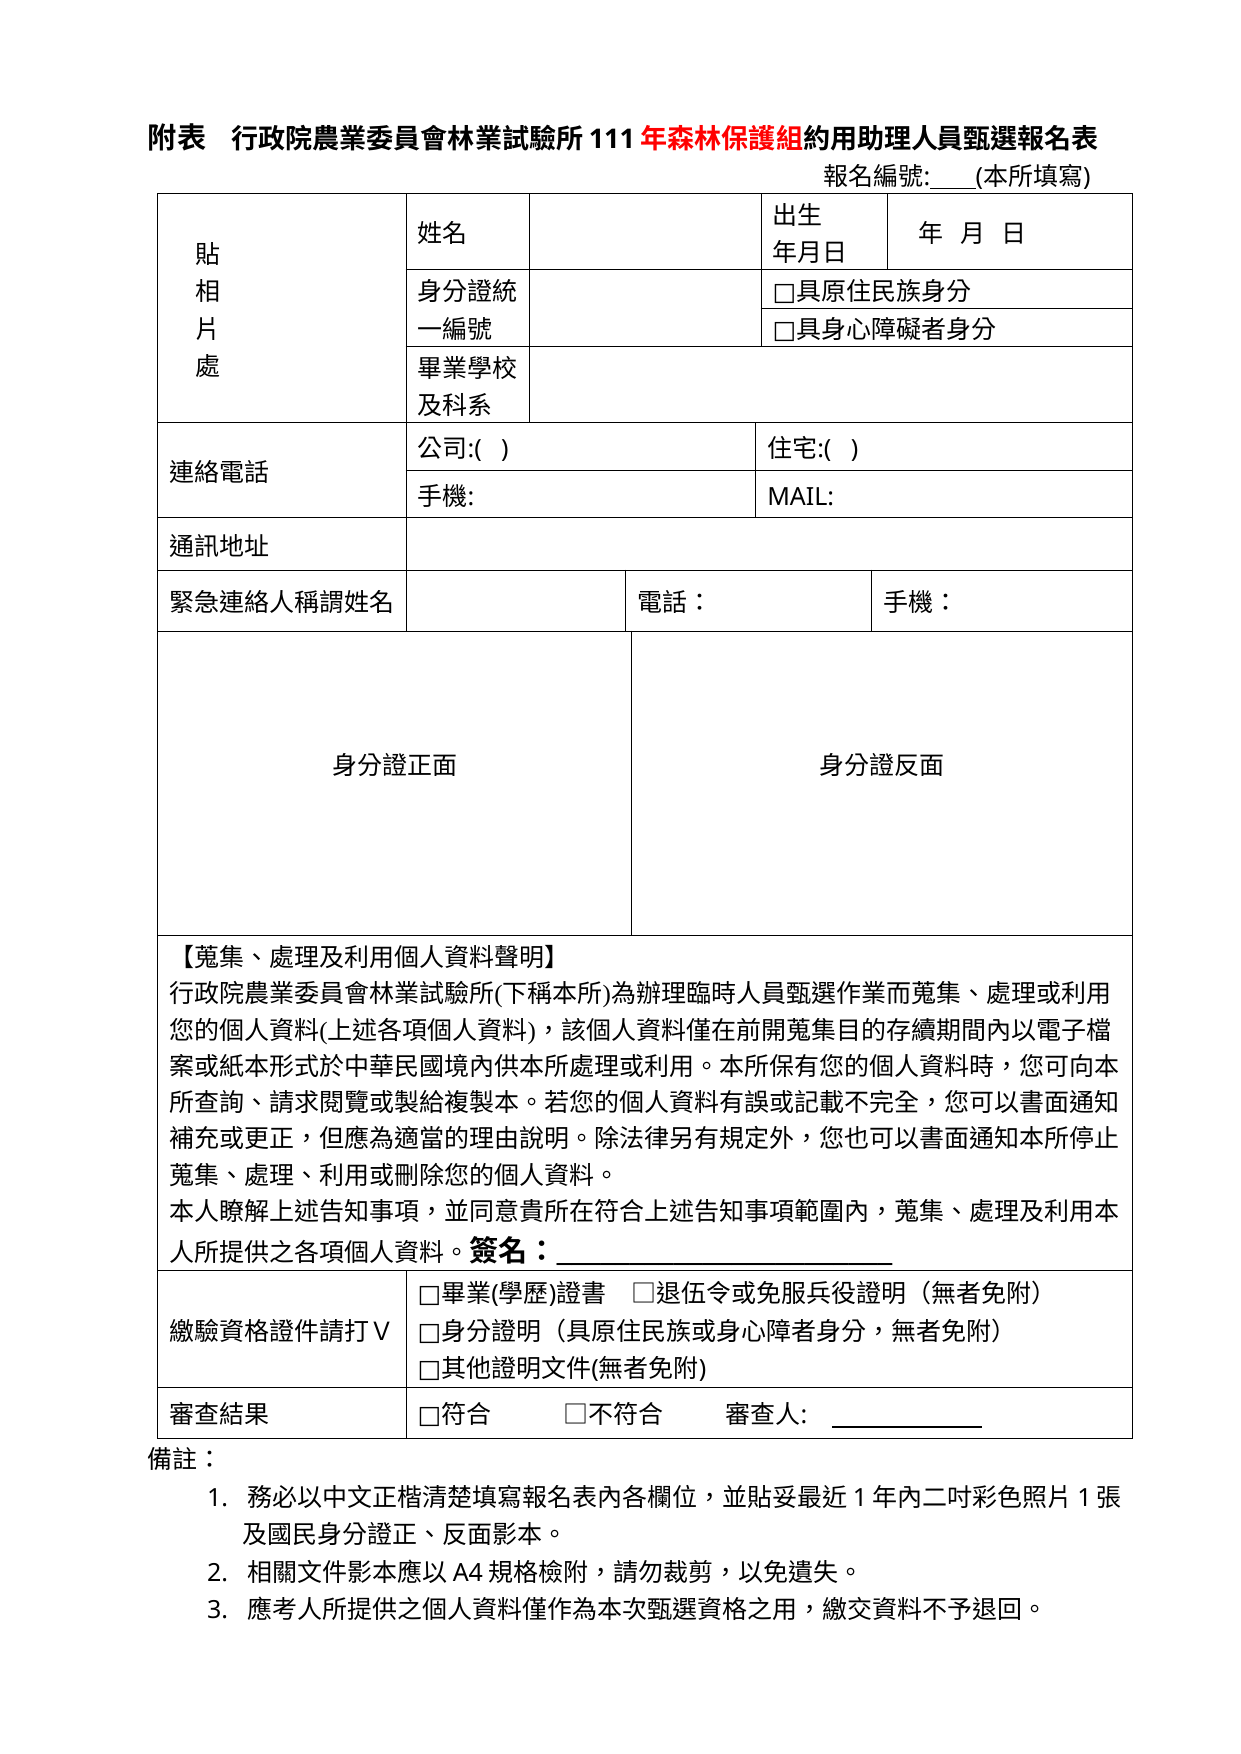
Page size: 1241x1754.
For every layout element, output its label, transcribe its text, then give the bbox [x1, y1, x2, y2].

table_cell 手機: [407, 471, 755, 517]
table_header [530, 194, 761, 269]
table_header 姓名 [407, 194, 529, 269]
list 相關文件影本應以A4規格檢附，請勿裁剪，以免遺失。 [148, 1551, 1134, 1588]
table_cell 畢業學校及科系 [407, 347, 529, 422]
table_cell □符合 □不符合 審查人: [407, 1388, 1132, 1437]
table_header 出生 年月日 [762, 194, 887, 269]
table_cell [407, 518, 1132, 569]
table_cell 審查結果 [158, 1388, 406, 1437]
table_cell MAIL: [756, 471, 1132, 517]
table_cell 緊急連絡人稱謂姓名 [158, 571, 406, 631]
table_cell 繳驗資格證件請打Ｖ [158, 1271, 406, 1387]
list 務必以中文正楷清楚填寫報名表內各欄位，並貼妥最近1年內二吋彩色照片1張 [207, 1476, 1134, 1513]
table_cell 【蒐集、處理及利用個人資料聲明】 行政院農業委員會林業試驗所(下稱本所)為辦理臨時人員甄選作業而蒐集、處理或利用您的個人資料(上述各項個人資料)，該個人資料僅在前開蒐集目的存續期間內以電子檔案或紙本形式於中華民國境內供本所處理或利用。本所保有您的個人資料時，您可向本所查詢、請求閱覽或製給複製本。若您的個人資料有誤或記載不完全，您可以書面通知補充或更正，但應為適當的理由說明。除法律另有規定外，您也可以書面通知本所停止蒐集、處理、利用或刪除您的個人資料。 本人瞭解上述告知事項，並同意貴所在符合上述告知事項範圍內，蒐集、處理及利用本人所提供之各項個人資料。簽名：_______________________ [158, 936, 1132, 1270]
table_cell 通訊地址 [158, 518, 406, 569]
table_cell 身分證正面 [158, 632, 631, 935]
table_cell [530, 347, 1132, 422]
table_cell □具身心障礙者身分 [762, 309, 1132, 346]
table_cell □具原住民族身分 [762, 270, 1132, 308]
table_cell 住宅:( ) [756, 423, 1132, 469]
table_header 貼 相 片 處 [158, 194, 406, 422]
table_header 年 月 日 [888, 194, 1132, 269]
table_cell 手機： [872, 571, 1132, 631]
text 報名編號: (本所填寫) [779, 156, 1134, 193]
table_cell □畢業(學歷)證書 □退伍令或免服兵役證明（無者免附） □身分證明（具原住民族或身心障者身分，無者免附） □其他證明文件(無者免附) [407, 1271, 1132, 1387]
table_cell [407, 571, 625, 631]
list 應考人所提供之個人資料僅作為本次甄選資格之用，繳交資料不予退回。 [148, 1588, 1134, 1626]
table_cell 公司:( ) [407, 423, 755, 469]
text 備註： [148, 1438, 1134, 1476]
table_cell [530, 270, 761, 346]
list 及國民身分證正、反面影本。 [242, 1513, 1134, 1551]
table_cell 電話： [626, 571, 871, 631]
table_cell 連絡電話 [158, 423, 406, 517]
list 附表行政院農業委員會林業試驗所111年森林保護組約用助理人員甄選報名表 [148, 118, 1134, 156]
table_cell 身分證統一編號 [407, 270, 529, 346]
table_cell 身分證反面 [632, 632, 1132, 935]
